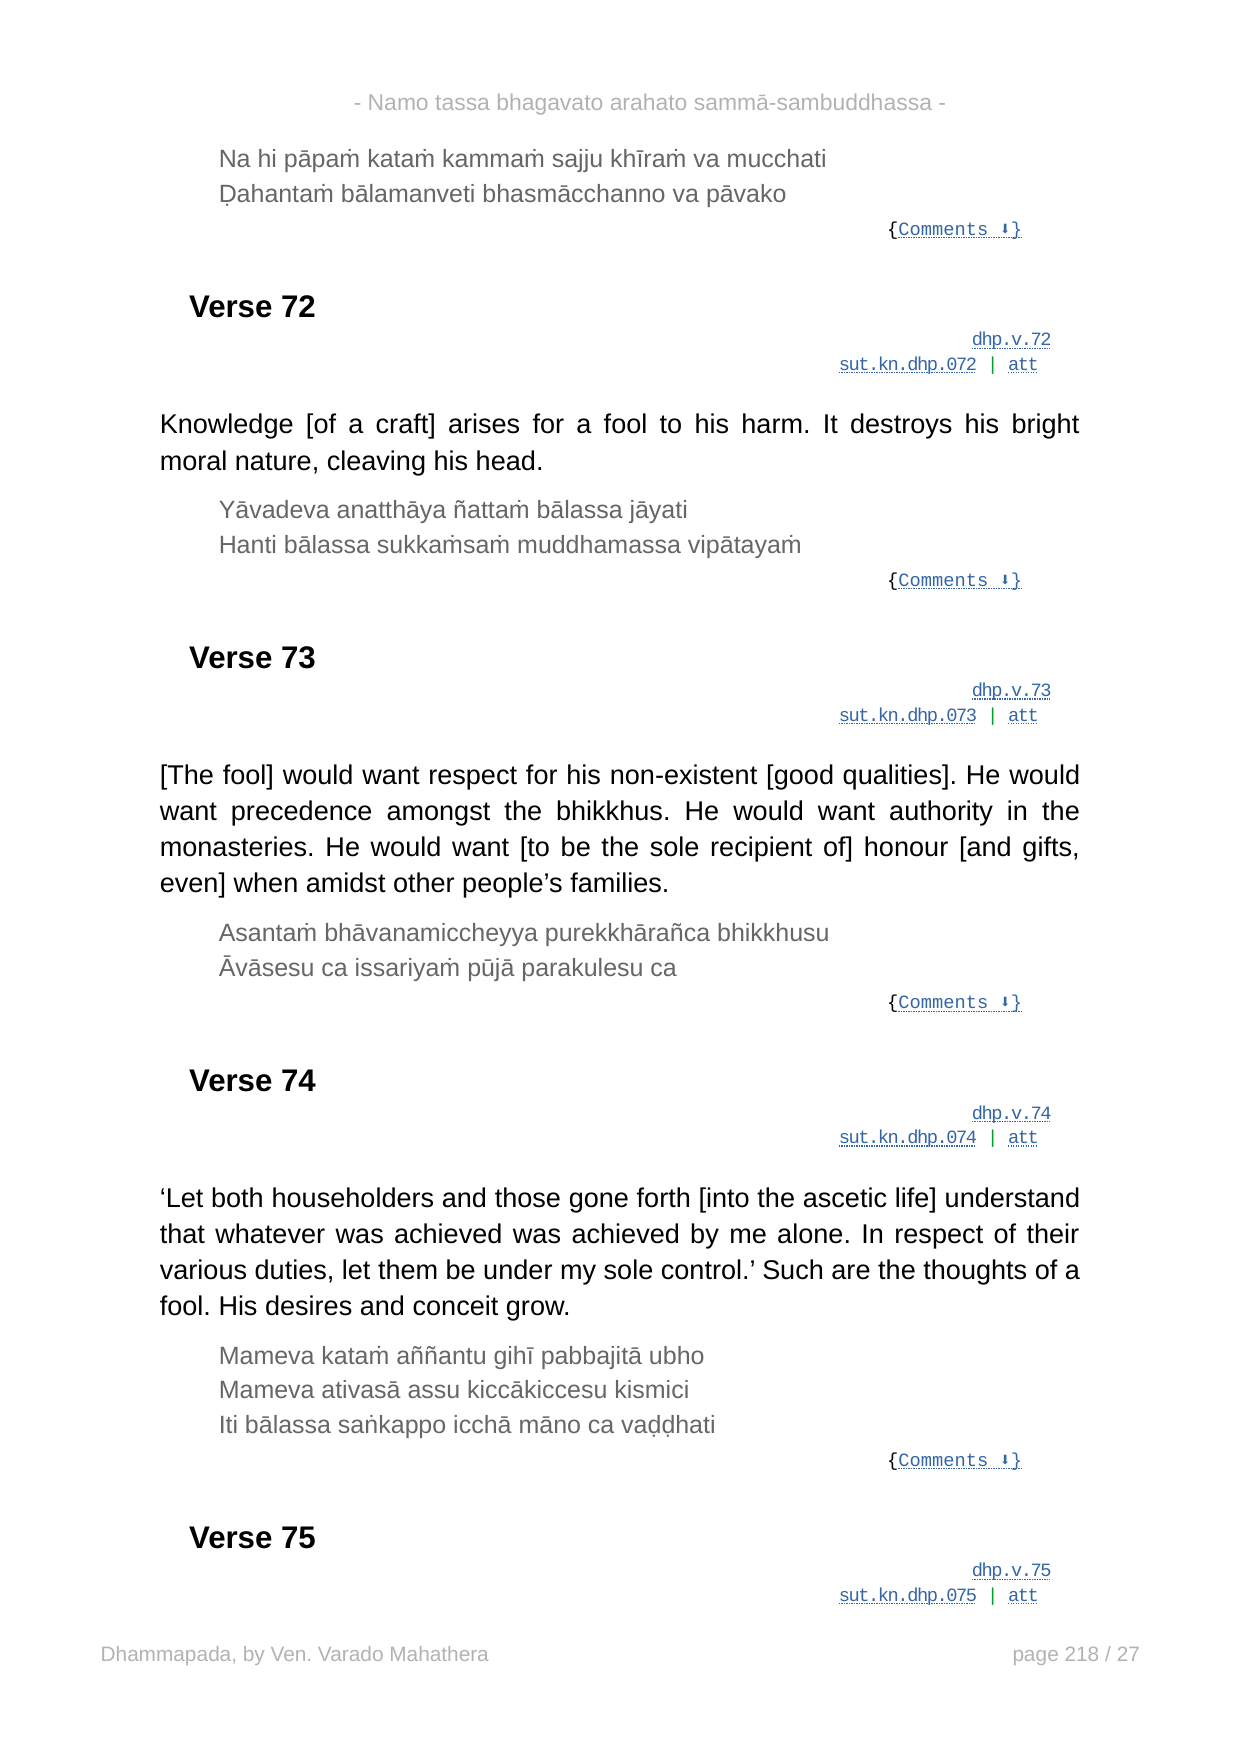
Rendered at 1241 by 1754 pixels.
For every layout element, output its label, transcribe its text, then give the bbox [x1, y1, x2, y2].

subtitle Verse 73 [189, 639, 1140, 675]
text {Comments ⬇} [159, 993, 1022, 1014]
text {Comments ⬇} [159, 571, 1022, 592]
text Āvāsesu ca issariyaṁ pūjā parakulesu ca [218, 953, 1110, 981]
text Yāvadeva anatthāya ñattaṁ bālassa jāyati [218, 495, 1110, 524]
text ‘Let both householders and those gone forth [into the ascetic life] understand that whatever was achieved was achieved by me alone. In respect of their various duties, let them be under my sole control.’ Such are the thoughts of a fool. His desires and conceit grow. [159, 1182, 1081, 1321]
text dhp.v.73 sut.kn.dhp.073 | att [159, 681, 1051, 727]
text Mameva ativasā assu kiccākiccesu kismici [218, 1375, 1110, 1404]
text Hanti bālassa sukkaṁsaṁ muddhamassa vipātayaṁ [218, 530, 1110, 559]
text dhp.v.75 sut.kn.dhp.075 | att [159, 1561, 1051, 1607]
text {Comments ⬇} [159, 1451, 1022, 1472]
subtitle Verse 72 [189, 288, 1140, 324]
text Na hi pāpaṁ kataṁ kammaṁ sajju khīraṁ va mucchati [218, 144, 1110, 173]
subtitle Verse 74 [189, 1062, 1140, 1098]
text Mameva kataṁ aññantu gihī pabbajitā ubho [218, 1341, 1110, 1369]
text [The fool] would want respect for his non-existent [good qualities]. He would want precedence amongst the bhikkhus. He would want authority in the monasteries. He would want [to be the sole recipient of] honour [and gifts, even] when amidst other people’s families. [159, 759, 1081, 898]
text dhp.v.72 sut.kn.dhp.072 | att [159, 330, 1051, 376]
text Asantaṁ bhāvanamiccheyya purekkhārañca bhikkhusu [218, 918, 1110, 947]
text {Comments ⬇} [159, 220, 1022, 241]
text Iti bālassa saṅkappo icchā māno ca vaḍḍhati [218, 1410, 1110, 1439]
text dhp.v.74 sut.kn.dhp.074 | att [159, 1104, 1051, 1149]
text Knowledge [of a craft] arises for a fool to his harm. It destroys his bright moral nature, cleaving his head. [159, 408, 1081, 476]
text Ḍahantaṁ bālamanveti bhasmācchanno va pāvako [218, 179, 1110, 208]
subtitle Verse 75 [189, 1519, 1140, 1555]
